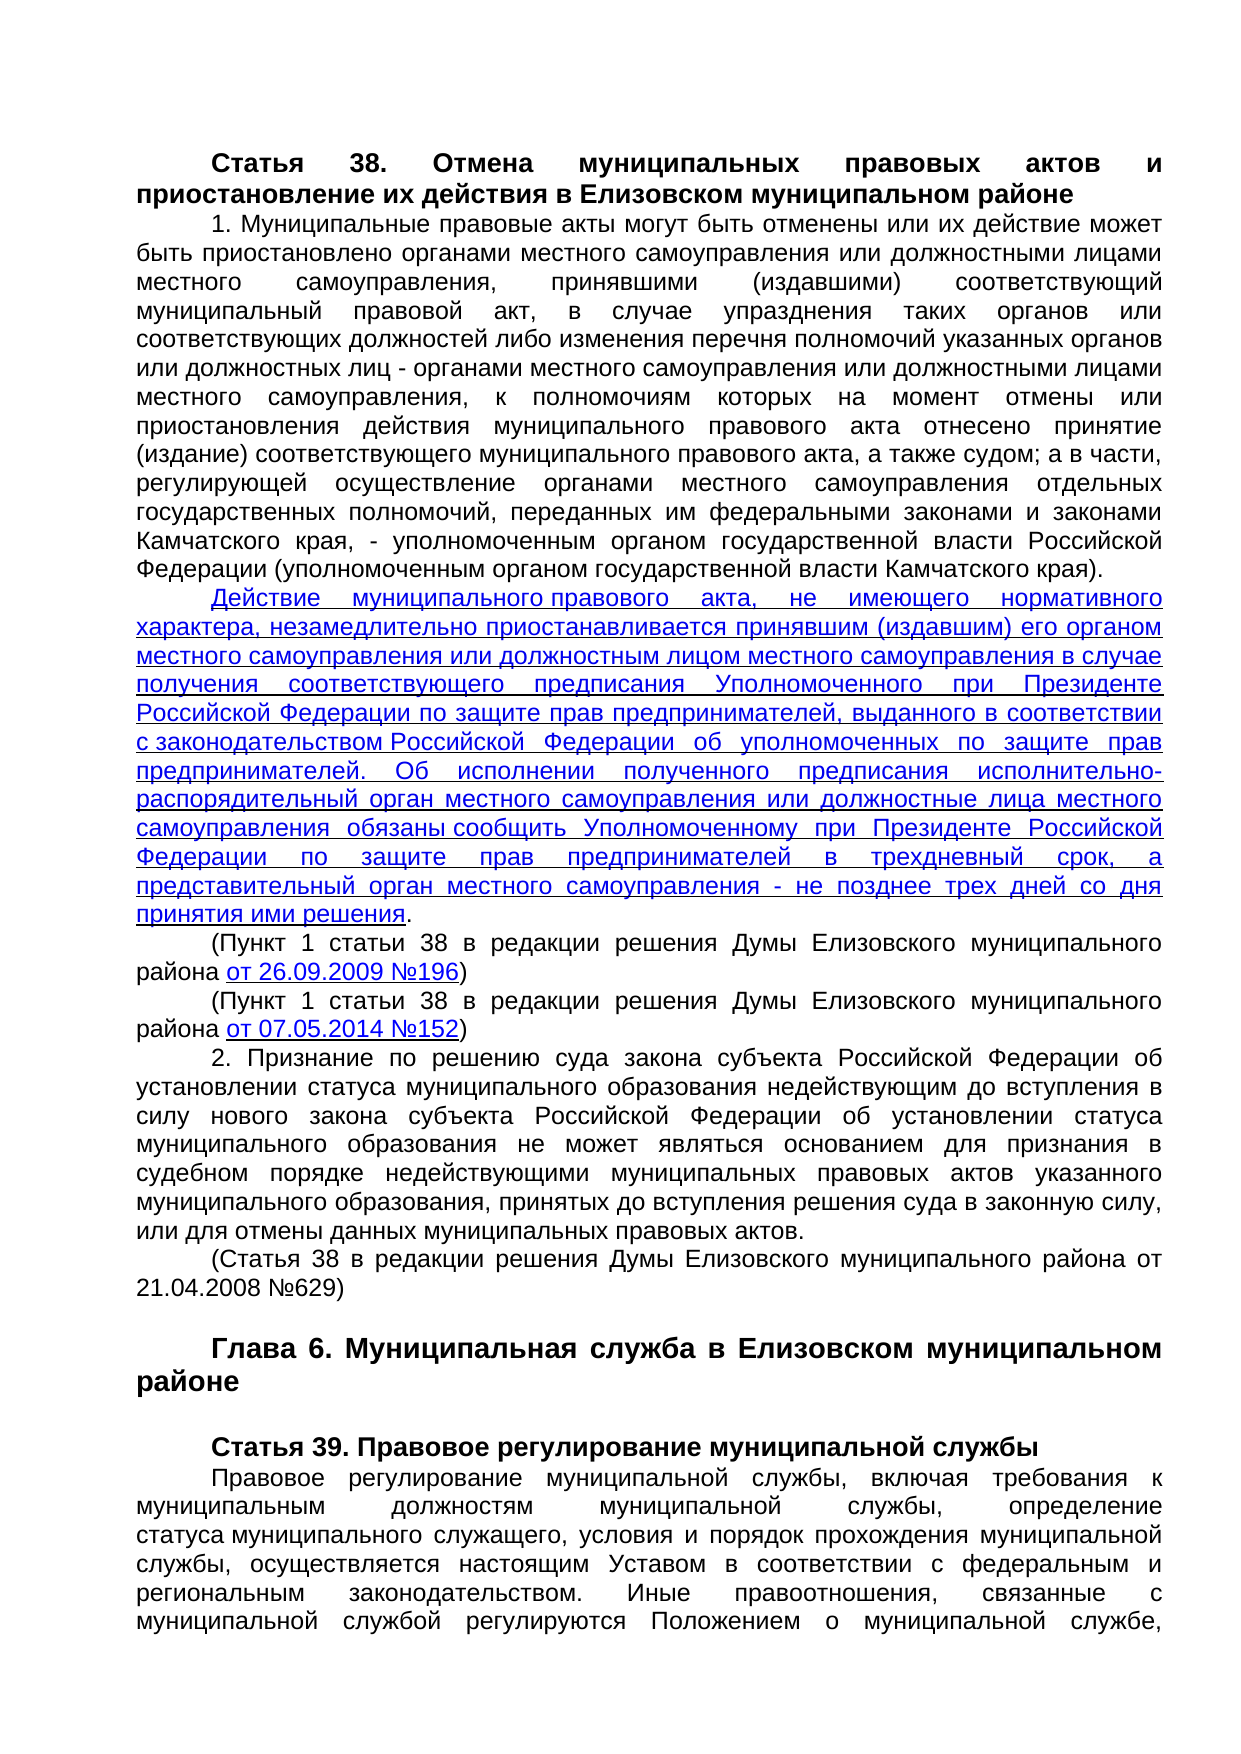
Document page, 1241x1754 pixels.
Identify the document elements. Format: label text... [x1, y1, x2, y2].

text (Пункт 1 статьи 38 в редакции решения Думы Елизовского муниципального района от 26.09.2009 №196) [136, 928, 1163, 986]
text Федерации по защите прав предпринимателей в трехдневный срок, а [136, 839, 1163, 867]
text самоуправления обязаны сообщить Уполномоченному при Президенте Российской [136, 811, 1163, 838]
text Статья 38. Отмена муниципальных правовых актов и приостановление их действия в Елизовском муниципальном районе [136, 147, 1163, 209]
text (Статья 38 в редакции решения Думы Елизовского муниципального района от 21.04.2008 №629) [136, 1244, 1163, 1302]
text Правовое регулирование муниципальной службы, включая требования к муниципальным должностям муниципальной службы, определение статуса муниципального служащего, условия и порядок прохождения муниципальной службы, осуществляется настоящим Уставом в соответствии с федеральным и региональным законодательством. Иные правоотношения, связанные с муниципальной службой регулируются Положением о муниципальной службе, [136, 1462, 1163, 1635]
text Глава 6. Муниципальная служба в Елизовском муниципальном районе [136, 1331, 1163, 1398]
text Действие муниципального правового акта, не имеющего нормативного характера, незамедлительно приостанавливается принявшим (издавшим) его органом [136, 583, 1163, 637]
text принятия ими решения. [136, 897, 1163, 928]
text Статья 39. Правовое регулирование муниципальной службы [136, 1431, 1163, 1462]
text с законодательством Российской Федерации об уполномоченных по защите прав [136, 724, 1163, 752]
text 1. Муниципальные правовые акты могут быть отменены или их действие может быть приостановлено органами местного самоуправления или должностными лицами местного самоуправления, принявшими (издавшими) соответствующий муниципальный правовой акт, в случае упразднения таких органов или соответствующих должностей либо изменения перечня полномочий указанных органов или должностных лиц - органами местного самоуправления или должностными лицами местного самоуправления, к полномочиям которых на момент отмены или приостановления действия муниципального правового акта отнесено принятие (издание) соответствующего муниципального правового акта, а также судом; а в части, регулирующей осуществление органами местного самоуправления отдельных государственных полномочий, переданных им федеральными законами и законами Камчатского края, - уполномоченным органом государственной власти Российской Федерации (уполномоченным органом государственной власти Камчатского края). [136, 209, 1163, 583]
text (Пункт 1 статьи 38 в редакции решения Думы Елизовского муниципального района от 07.05.2014 №152) [136, 986, 1163, 1043]
text Российской Федерации по защите прав предпринимателей, выданного в соответствии [136, 696, 1163, 723]
text получения соответствующего предписания Уполномоченного при Президенте [136, 667, 1163, 694]
text распорядительный орган местного самоуправления или должностные лица местного [136, 782, 1163, 809]
text 2. Признание по решению суда закона субъекта Российской Федерации об установлении статуса муниципального образования недействующим до вступления в силу нового закона субъекта Российской Федерации об установлении статуса муниципального образования не может являться основанием для признания в судебном порядке недействующими муниципальных правовых актов указанного муниципального образования, принятых до вступления решения суда в законную силу, или для отмены данных муниципальных правовых актов. [136, 1043, 1163, 1244]
text предпринимателей. Об исполнении полученного предписания исполнительно- [136, 753, 1163, 781]
text представительный орган местного самоуправления - не позднее трех дней со дня [136, 868, 1163, 896]
text местного самоуправления или должностным лицом местного самоуправления в случае [136, 638, 1163, 666]
